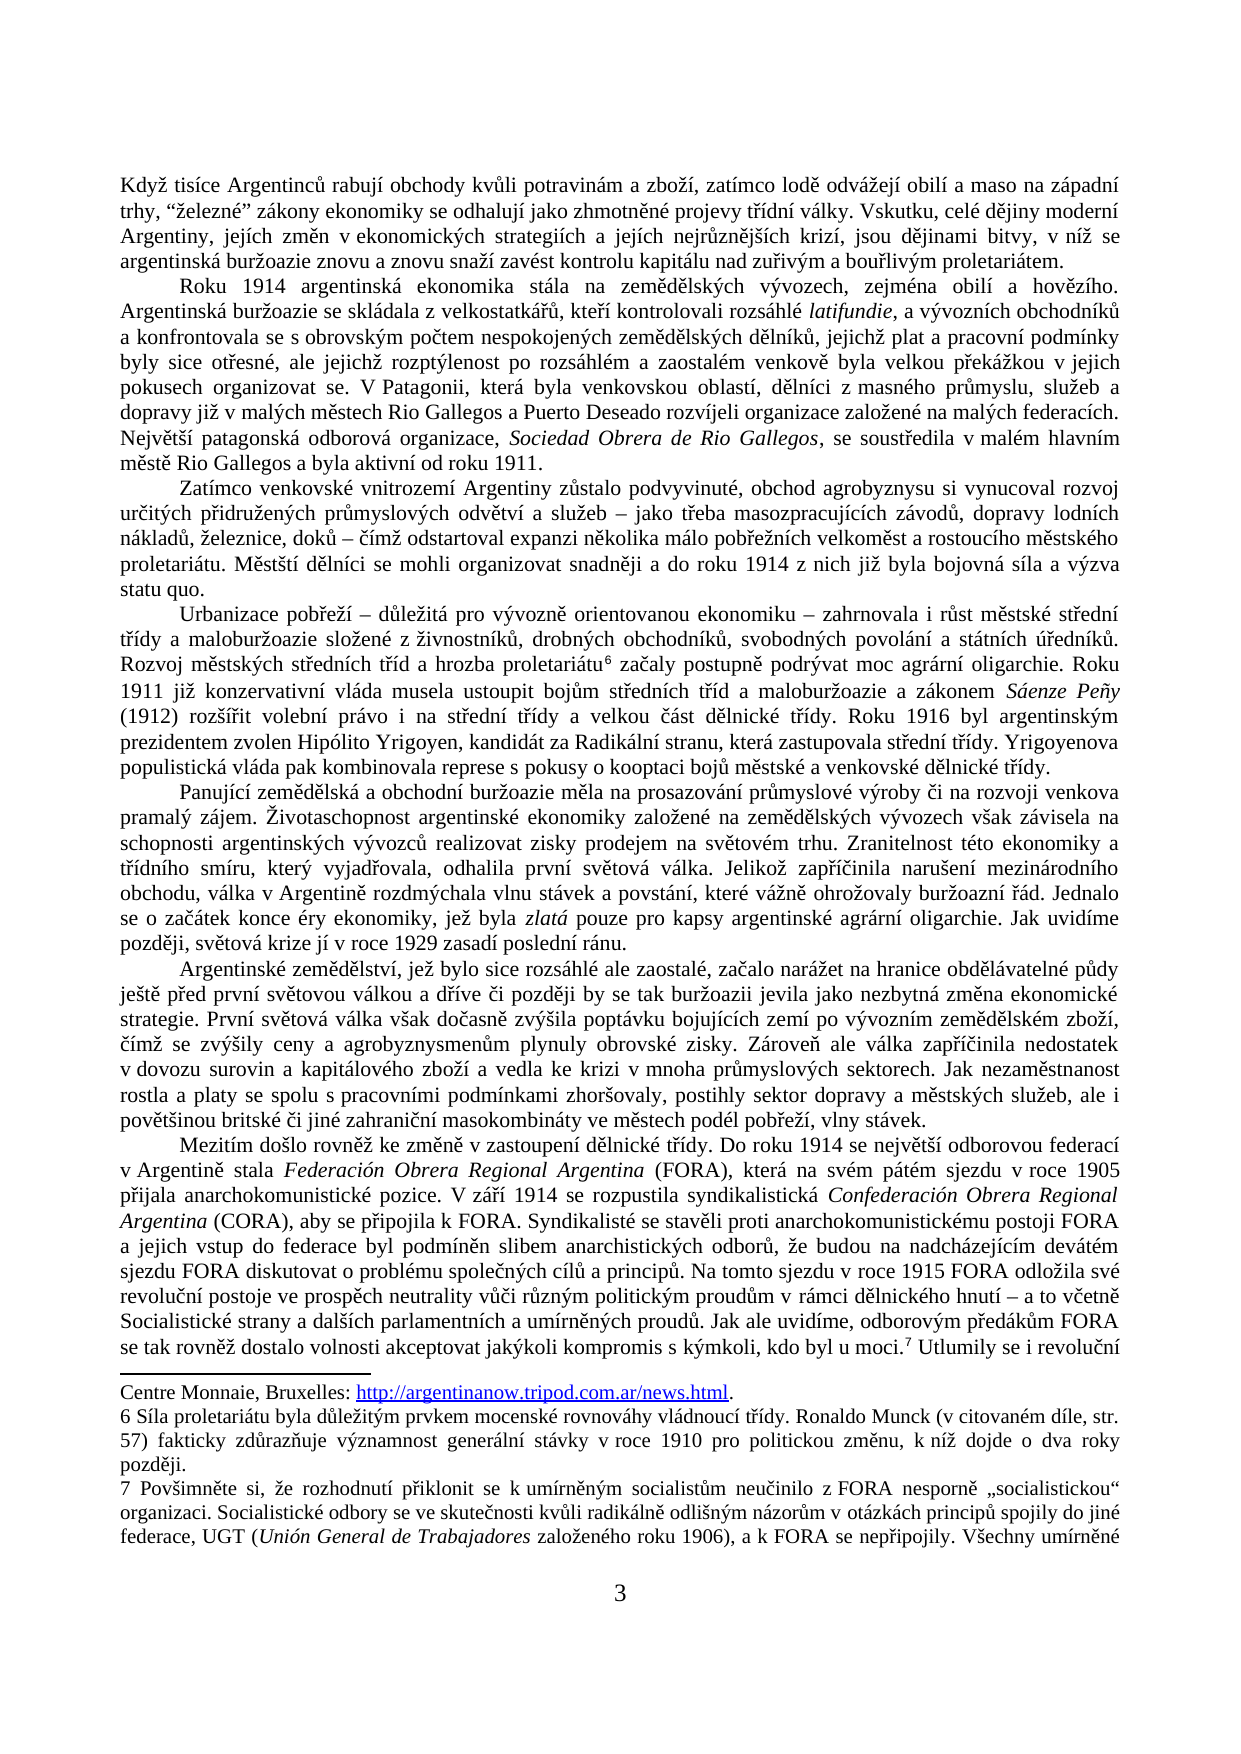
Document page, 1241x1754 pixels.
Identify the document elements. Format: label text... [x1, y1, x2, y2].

text Síla proletariátu byla důležitým prvkem mocenské rovnováhy vládnoucí třídy. Ronaldo Munck (v citovaném díle, str. 57) fakticky zdůrazňuje významnost generální stávky v roce 1910 pro politickou změnu, k níž dojde o dva roky později. [120, 1404, 1120, 1476]
text Urbanizace pobřeží – důležitá pro vývozně orientovanou ekonomiku – zahrnovala i růst městské střední třídy a maloburžoazie složené z živnostníků, drobných obchodníků, svobodných povolání a státních úředníků. Rozvoj městských středních tříd a hrozba proletariátu začaly postupně podrývat moc agrární oligarchie. Roku 1911 již konzervativní vláda musela ustoupit bojům středních tříd a maloburžoazie a zákonem Sáenze Peñy (1912) rozšířit volební právo i na střední třídy a velkou část dělnické třídy. Roku 1916 byl argentinským prezidentem zvolen Hipólito Yrigoyen, kandidát za Radikální stranu, která zastupovala střední třídy. Yrigoyenova populistická vláda pak kombinovala represe s pokusy o kooptaci bojů městské a venkovské dělnické třídy. [120, 601, 1120, 779]
text Zatímco venkovské vnitrozemí Argentiny zůstalo podvyvinuté, obchod agrobyznysu si vynucoval rozvoj určitých přidružených průmyslových odvětví a služeb – jako třeba masozpracujících závodů, dopravy lodních nákladů, železnice, doků – čímž odstartoval expanzi několika málo pobřežních velkoměst a rostoucího městského proletariátu. Městští dělníci se mohli organizovat snadněji a do roku 1914 z nich již byla bojovná síla a výzva statu quo. [120, 475, 1120, 601]
text Když tisíce Argentinců rabují obchody kvůli potravinám a zboží, zatímco lodě odvážejí obilí a maso na západní trhy, “železné” zákony ekonomiky se odhalují jako zhmotněné projevy třídní války. Vskutku, celé dějiny moderní Argentiny, jejích změn v ekonomických strategiích a jejích nejrůznějších krizí, jsou dějinami bitvy, v níž se argentinská buržoazie znovu a znovu snaží zavést kontrolu kapitálu nad zuřivým a bouřlivým proletariátem. [120, 172, 1120, 273]
text Argentinské zemědělství, jež bylo sice rozsáhlé ale zaostalé, začalo narážet na hranice obdělávatelné půdy ještě před první světovou válkou a dříve či později by se tak buržoazii jevila jako nezbytná změna ekonomické strategie. První světová válka však dočasně zvýšila poptávku bojujících zemí po vývozním zemědělském zboží, čímž se zvýšily ceny a agrobyznysmenům plynuly obrovské zisky. Zároveň ale válka zapříčinila nedostatek v dovozu surovin a kapitálového zboží a vedla ke krizi v mnoha průmyslových sektorech. Jak nezaměstnanost rostla a platy se spolu s pracovními podmínkami zhoršovaly, postihly sektor dopravy a městských služeb, ale i povětšinou britské či jiné zahraniční masokombináty ve městech podél pobřeží, vlny stávek. [120, 956, 1120, 1132]
text Panující zemědělská a obchodní buržoazie měla na prosazování průmyslové výroby či na rozvoji venkova pramalý zájem. Životaschopnost argentinské ekonomiky založené na zemědělských vývozech však závisela na schopnosti argentinských vývozců realizovat zisky prodejem na světovém trhu. Zranitelnost této ekonomiky a třídního smíru, který vyjadřovala, odhalila první světová válka. Jelikož zapříčinila narušení mezinárodního obchodu, válka v Argentině rozdmýchala vlnu stávek a povstání, které vážně ohrožovaly buržoazní řád. Jednalo se o začátek konce éry ekonomiky, jež byla zlatá pouze pro kapsy argentinské agrární oligarchie. Jak uvidíme později, světová krize jí v roce 1929 zasadí poslední ránu. [120, 779, 1120, 956]
text Centre Monnaie, Bruxelles: http://argentinanow.tripod.com.ar/news.html. [120, 1380, 1120, 1404]
text Mezitím došlo rovněž ke změně v zastoupení dělnické třídy. Do roku 1914 se největší odborovou federací v Argentině stala Federación Obrera Regional Argentina (FORA), která na svém pátém sjezdu v roce 1905 přijala anarchokomunistické pozice. V září 1914 se rozpustila syndikalistická Confederación Obrera Regional Argentina (CORA), aby se připojila k FORA. Syndikalisté se stavěli proti anarchokomunistickému postoji FORA a jejich vstup do federace byl podmíněn slibem anarchistických odborů, že budou na nadcházejícím devátém sjezdu FORA diskutovat o problému společných cílů a principů. Na tomto sjezdu v roce 1915 FORA odložila své revoluční postoje ve prospěch neutrality vůči různým politickým proudům v rámci dělnického hnutí – a to včetně Socialistické strany a dalších parlamentních a umírněných proudů. Jak ale uvidíme, odborovým předákům FORA se tak rovněž dostalo volnosti akceptovat jakýkoli kompromis s kýmkoli, kdo byl u moci. Utlumily se i revoluční [120, 1132, 1120, 1361]
text Povšimněte si, že rozhodnutí přiklonit se k umírněným socialistům neučinilo z FORA nesporně „socialistickou“ organizaci. Socialistické odbory se ve skutečnosti kvůli radikálně odlišným názorům v otázkách principů spojily do jiné federace, UGT (Unión General de Trabajadores založeného roku 1906), a k FORA se nepřipojily. Všechny umírněné [120, 1476, 1120, 1548]
text Roku 1914 argentinská ekonomika stála na zemědělských vývozech, zejména obilí a hovězího. Argentinská buržoazie se skládala z velkostatkářů, kteří kontrolovali rozsáhlé latifundie, a vývozních obchodníků a konfrontovala se s obrovským počtem nespokojených zemědělských dělníků, jejichž plat a pracovní podmínky byly sice otřesné, ale jejichž rozptýlenost po rozsáhlém a zaostalém venkově byla velkou překážkou v jejich pokusech organizovat se. V Patagonii, která byla venkovskou oblastí, dělníci z masného průmyslu, služeb a dopravy již v malých městech Rio Gallegos a Puerto Deseado rozvíjeli organizace založené na malých federacích. Největší patagonská odborová organizace, Sociedad Obrera de Rio Gallegos, se soustředila v malém hlavním městě Rio Gallegos a byla aktivní od roku 1911. [120, 273, 1120, 475]
